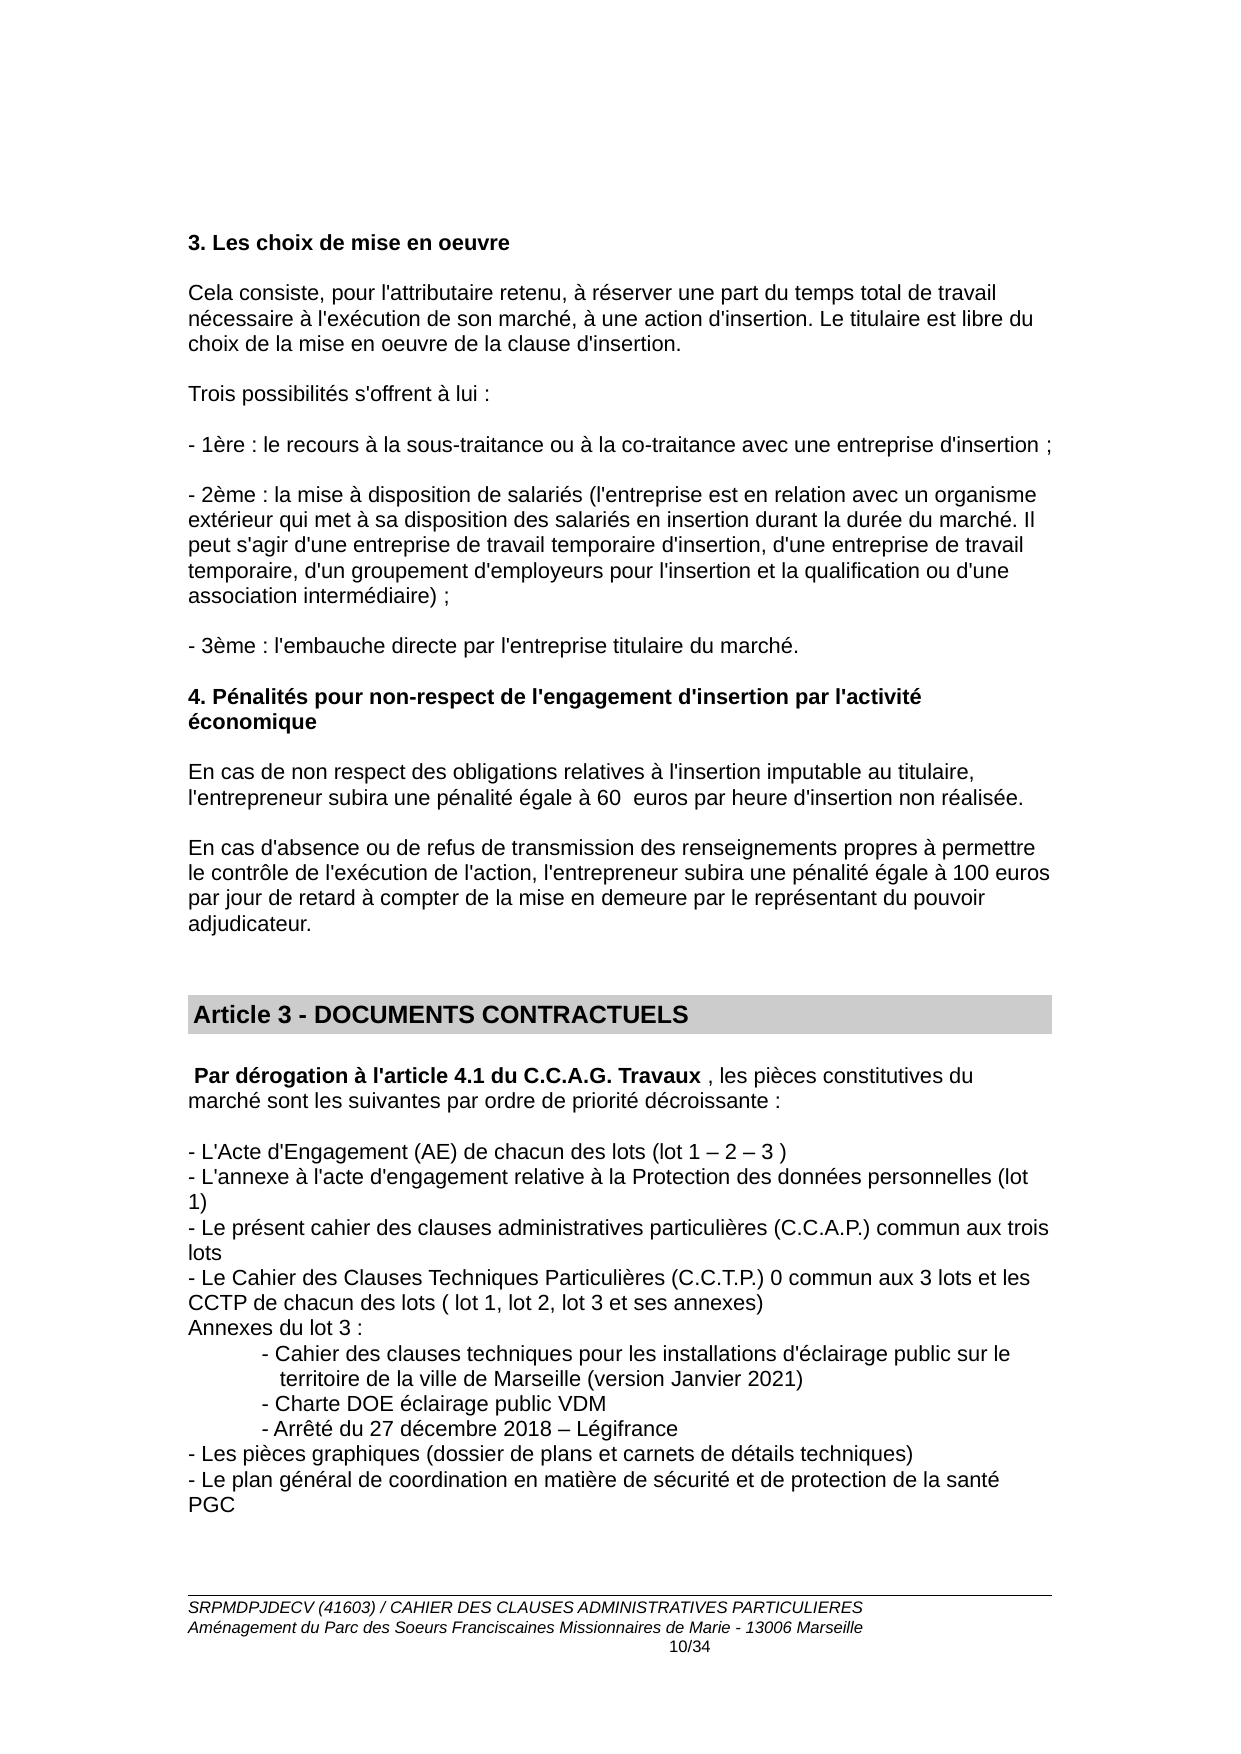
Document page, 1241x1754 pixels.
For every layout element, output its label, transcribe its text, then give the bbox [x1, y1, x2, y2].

text - Le présent cahier des clauses administratives particulières (C.C.A.P.) commun aux trois lots [188, 1214, 1052, 1265]
text Par dérogation à l'article 4.1 du C.C.A.G. Travaux , les pièces constitutives du marché sont les suivantes par ordre de priorité décroissante : [188, 1063, 1052, 1113]
text - L'Acte d'Engagement (AE) de chacun des lots (lot 1 – 2 – 3 ) [188, 1139, 1052, 1164]
text - Le plan général de coordination en matière de sécurité et de protection de la santé PGC [188, 1466, 1052, 1517]
text - Les pièces graphiques (dossier de plans et carnets de détails techniques) [188, 1441, 1052, 1466]
text - Arrêté du 27 décembre 2018 – Légifrance [188, 1416, 1052, 1441]
text 4. Pénalités pour non-respect de l'engagement d'insertion par l'activité économique [188, 683, 1052, 734]
subtitle DOCUMENTS CONTRACTUELS [190, 997, 1050, 1032]
text - Charte DOE éclairage public VDM [188, 1391, 1052, 1416]
text - Le Cahier des Clauses Techniques Particulières (C.C.T.P.) 0 commun aux 3 lots et les CCTP de chacun des lots ( lot 1, lot 2, lot 3 et ses annexes) [188, 1265, 1052, 1315]
text - L'annexe à l'acte d'engagement relative à la Protection des données personnelles (lot 1) [188, 1164, 1052, 1214]
text Annexes du lot 3 : [188, 1315, 1052, 1340]
text 3. Les choix de mise en oeuvre Cela consiste, pour l'attributaire retenu, à réserver une part du temps total de travail nécessaire à l'exécution de son marché, à une action d'insertion. Le titulaire est libre du choix de la mise en oeuvre de la clause d'insertion. Trois possibilités s'offrent à lui : - 1ère : le recours à la sous-traitance ou à la co-traitance avec une entreprise d'insertion ; - 2ème : la mise à disposition de salariés (l'entreprise est en relation avec un organisme extérieur qui met à sa disposition des salariés en insertion durant la durée du marché. Il peut s'agir d'une entreprise de travail temporaire d'insertion, d'une entreprise de travail temporaire, d'un groupement d'employeurs pour l'insertion et la qualification ou d'une association intermédiaire) ; - 3ème : l'embauche directe par l'entreprise titulaire du marché. [188, 230, 1052, 658]
text - Cahier des clauses techniques pour les installations d'éclairage public sur le territoire de la ville de Marseille (version Janvier 2021) [188, 1340, 1052, 1391]
text En cas de non respect des obligations relatives à l'insertion imputable au titulaire, l'entrepreneur subira une pénalité égale à 60 euros par heure d'insertion non réalisée. En cas d'absence ou de refus de transmission des renseignements propres à permettre le contrôle de l'exécution de l'action, l'entrepreneur subira une pénalité égale à 100 euros par jour de retard à compter de la mise en demeure par le représentant du pouvoir adjudicateur. [188, 759, 1052, 936]
